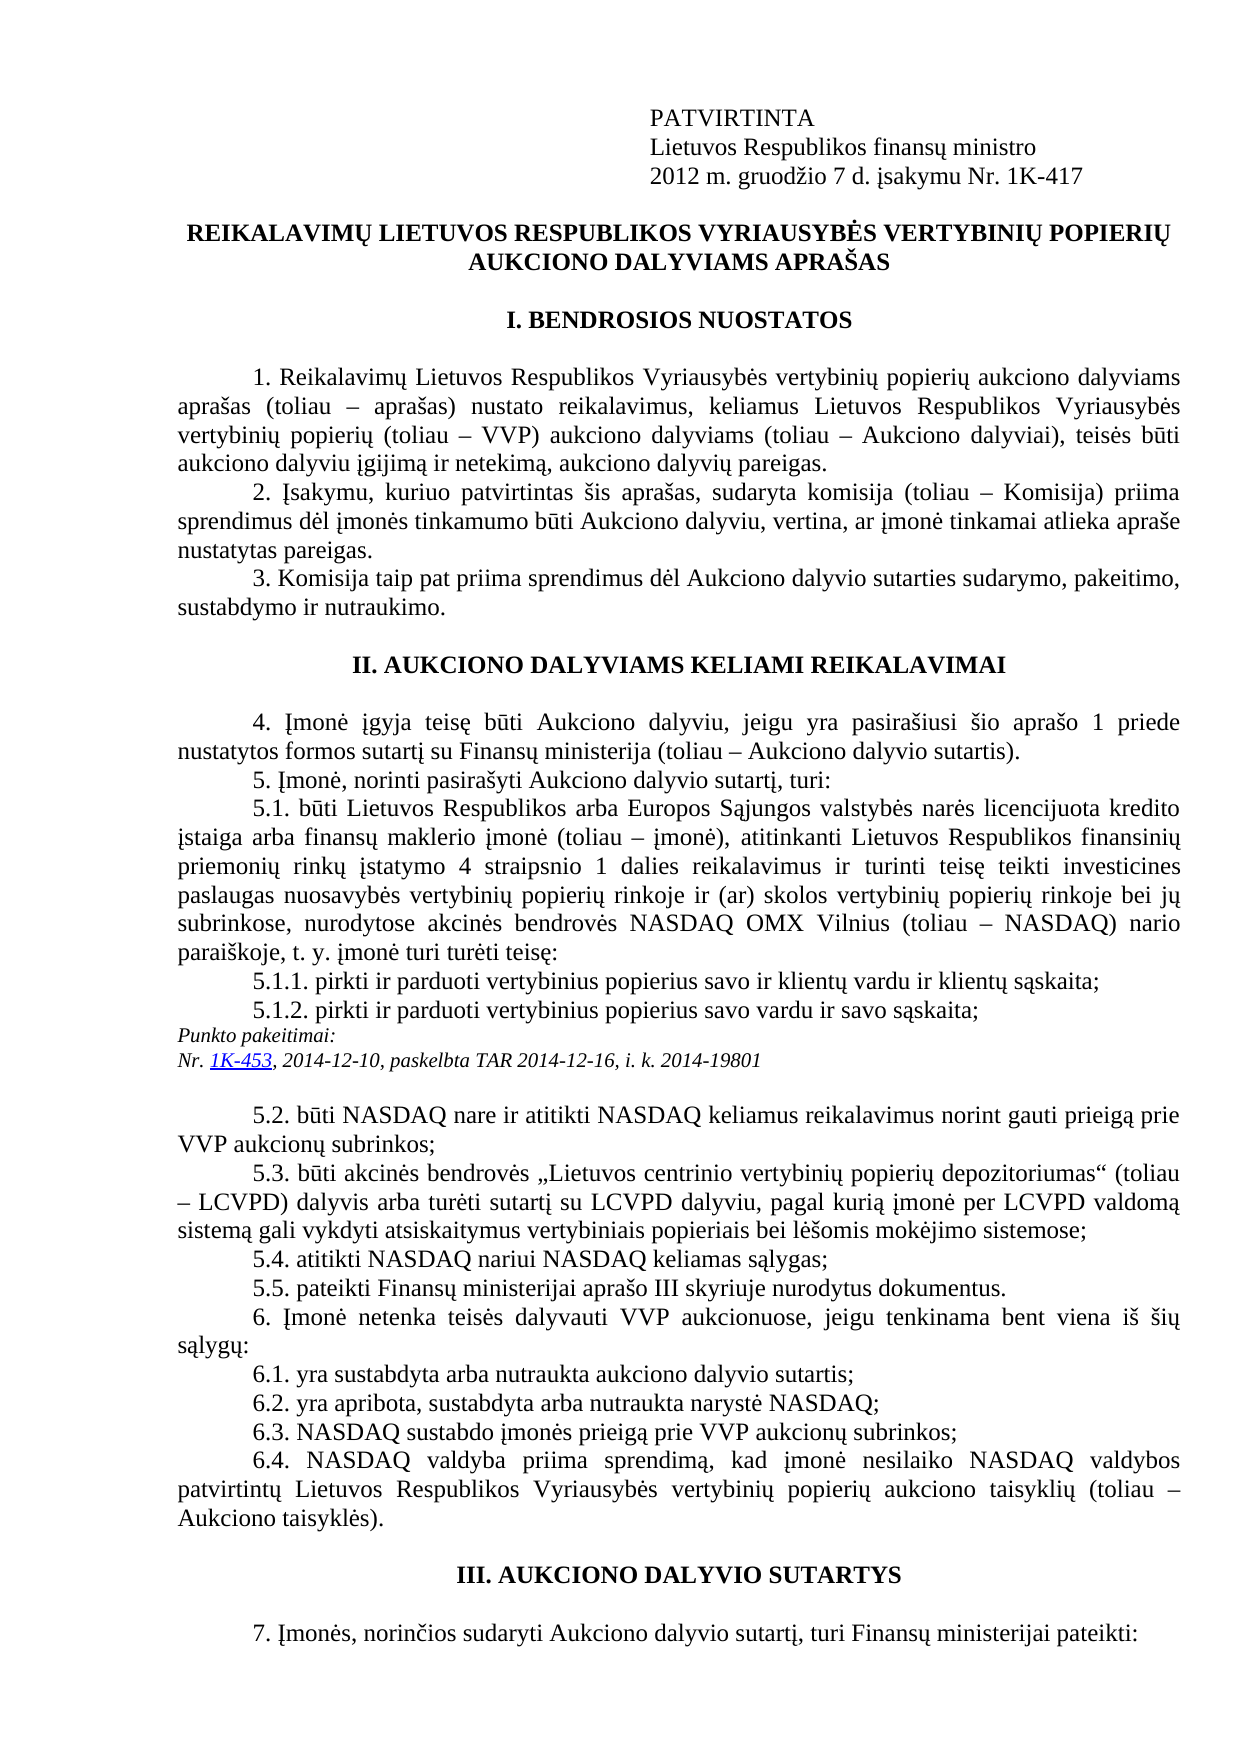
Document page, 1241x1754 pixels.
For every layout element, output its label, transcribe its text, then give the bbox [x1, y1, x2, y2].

text 6.3. NASDAQ sustabdo įmonės prieigą prie VVP aukcionų subrinkos; [177, 1417, 1181, 1445]
text 6. Įmonė netenka teisės dalyvauti VVP aukcionuose, jeigu tenkinama bent viena iš šių sąlygų: [177, 1302, 1181, 1359]
text III. aukciono dalyviO sutartys [177, 1560, 1181, 1589]
text 5.1.1. pirkti ir parduoti vertybinius popierius savo ir klientų vardu ir klientų sąskaita; [177, 966, 1181, 995]
text 3. Komisija taip pat priima sprendimus dėl Aukciono dalyvio sutarties sudarymo, pakeitimo, sustabdymo ir nutraukimo. [177, 563, 1181, 621]
text 5.5. pateikti Finansų ministerijai aprašo III skyriuje nurodytus dokumentus. [177, 1273, 1181, 1302]
text PATVIRTINTA [649, 103, 1181, 132]
text 4. Įmonė įgyja teisę būti Aukciono dalyviu, jeigu yra pasirašiusi šio aprašo 1 priede nustatytos formos sutartį su Finansų ministerija (toliau – Aukciono dalyvio sutartis). [177, 707, 1181, 765]
text Nr. 1K-453, 2014-12-10, paskelbta TAR 2014-12-16, i. k. 2014-19801 [177, 1047, 1181, 1072]
text 6.4. NASDAQ valdyba priima sprendimą, kad įmonė nesilaiko NASDAQ valdybos patvirtintų Lietuvos Respublikos Vyriausybės vertybinių popierių aukciono taisyklių (toliau – Aukciono taisyklės). [177, 1445, 1181, 1532]
text 5.1. būti Lietuvos Respublikos arba Europos Sąjungos valstybės narės licencijuota kredito įstaiga arba finansų maklerio įmonė (toliau – įmonė), atitinkanti Lietuvos Respublikos finansinių priemonių rinkų įstatymo 4 straipsnio 1 dalies reikalavimus ir turinti teisę teikti investicines paslaugas nuosavybės vertybinių popierių rinkoje ir (ar) skolos vertybinių popierių rinkoje bei jų subrinkose, nurodytose akcinės bendrovės NASDAQ OMX Vilnius (toliau – NASDAQ) nario paraiškoje, t. y. įmonė turi turėti teisę: [177, 793, 1181, 966]
text 5.2. būti NASDAQ nare ir atitikti NASDAQ keliamus reikalavimus norint gauti prieigą prie VVP aukcionų subrinkos; [177, 1100, 1181, 1158]
text 5.1.2. pirkti ir parduoti vertybinius popierius savo vardu ir savo sąskaita; [177, 995, 1181, 1023]
text II. Aukciono dalyviams keliami reikalavimai [177, 650, 1181, 678]
text 1. Reikalavimų Lietuvos Respublikos Vyriausybės vertybinių popierių aukciono dalyviams aprašas (toliau – aprašas) nustato reikalavimus, keliamus Lietuvos Respublikos Vyriausybės vertybinių popierių (toliau – VVP) aukciono dalyviams (toliau – Aukciono dalyviai), teisės būti aukciono dalyviu įgijimą ir netekimą, aukciono dalyvių pareigas. [177, 362, 1181, 477]
text ReikalavimŲ Lietuvos Respublikos Vyriausybės vertybinių popierių aukciono dalyviams APRAŠAS [177, 218, 1181, 276]
text I. Bendrosios nuostatos [177, 305, 1181, 333]
text 6.1. yra sustabdyta arba nutraukta aukciono dalyvio sutartis; [177, 1359, 1181, 1388]
text 2012 m. gruodžio 7 d. įsakymu Nr. 1K-417 [649, 161, 1181, 190]
text 5.4. atitikti NASDAQ nariui NASDAQ keliamas sąlygas; [177, 1244, 1181, 1273]
text 7. Įmonės, norinčios sudaryti Aukciono dalyvio sutartį, turi Finansų ministerijai pateikti: [177, 1618, 1181, 1647]
text Lietuvos Respublikos finansų ministro [649, 132, 1181, 161]
text Punkto pakeitimai: [177, 1023, 1181, 1047]
text 5. Įmonė, norinti pasirašyti Aukciono dalyvio sutartį, turi: [177, 765, 1181, 793]
text 6.2. yra apribota, sustabdyta arba nutraukta narystė NASDAQ; [177, 1388, 1181, 1417]
text 5.3. būti akcinės bendrovės „Lietuvos centrinio vertybinių popierių depozitoriumas“ (toliau – LCVPD) dalyvis arba turėti sutartį su LCVPD dalyviu, pagal kurią įmonė per LCVPD valdomą sistemą gali vykdyti atsiskaitymus vertybiniais popieriais bei lėšomis mokėjimo sistemose; [177, 1158, 1181, 1244]
text 2. Įsakymu, kuriuo patvirtintas šis aprašas, sudaryta komisija (toliau – Komisija) priima sprendimus dėl įmonės tinkamumo būti Aukciono dalyviu, vertina, ar įmonė tinkamai atlieka apraše nustatytas pareigas. [177, 477, 1181, 563]
